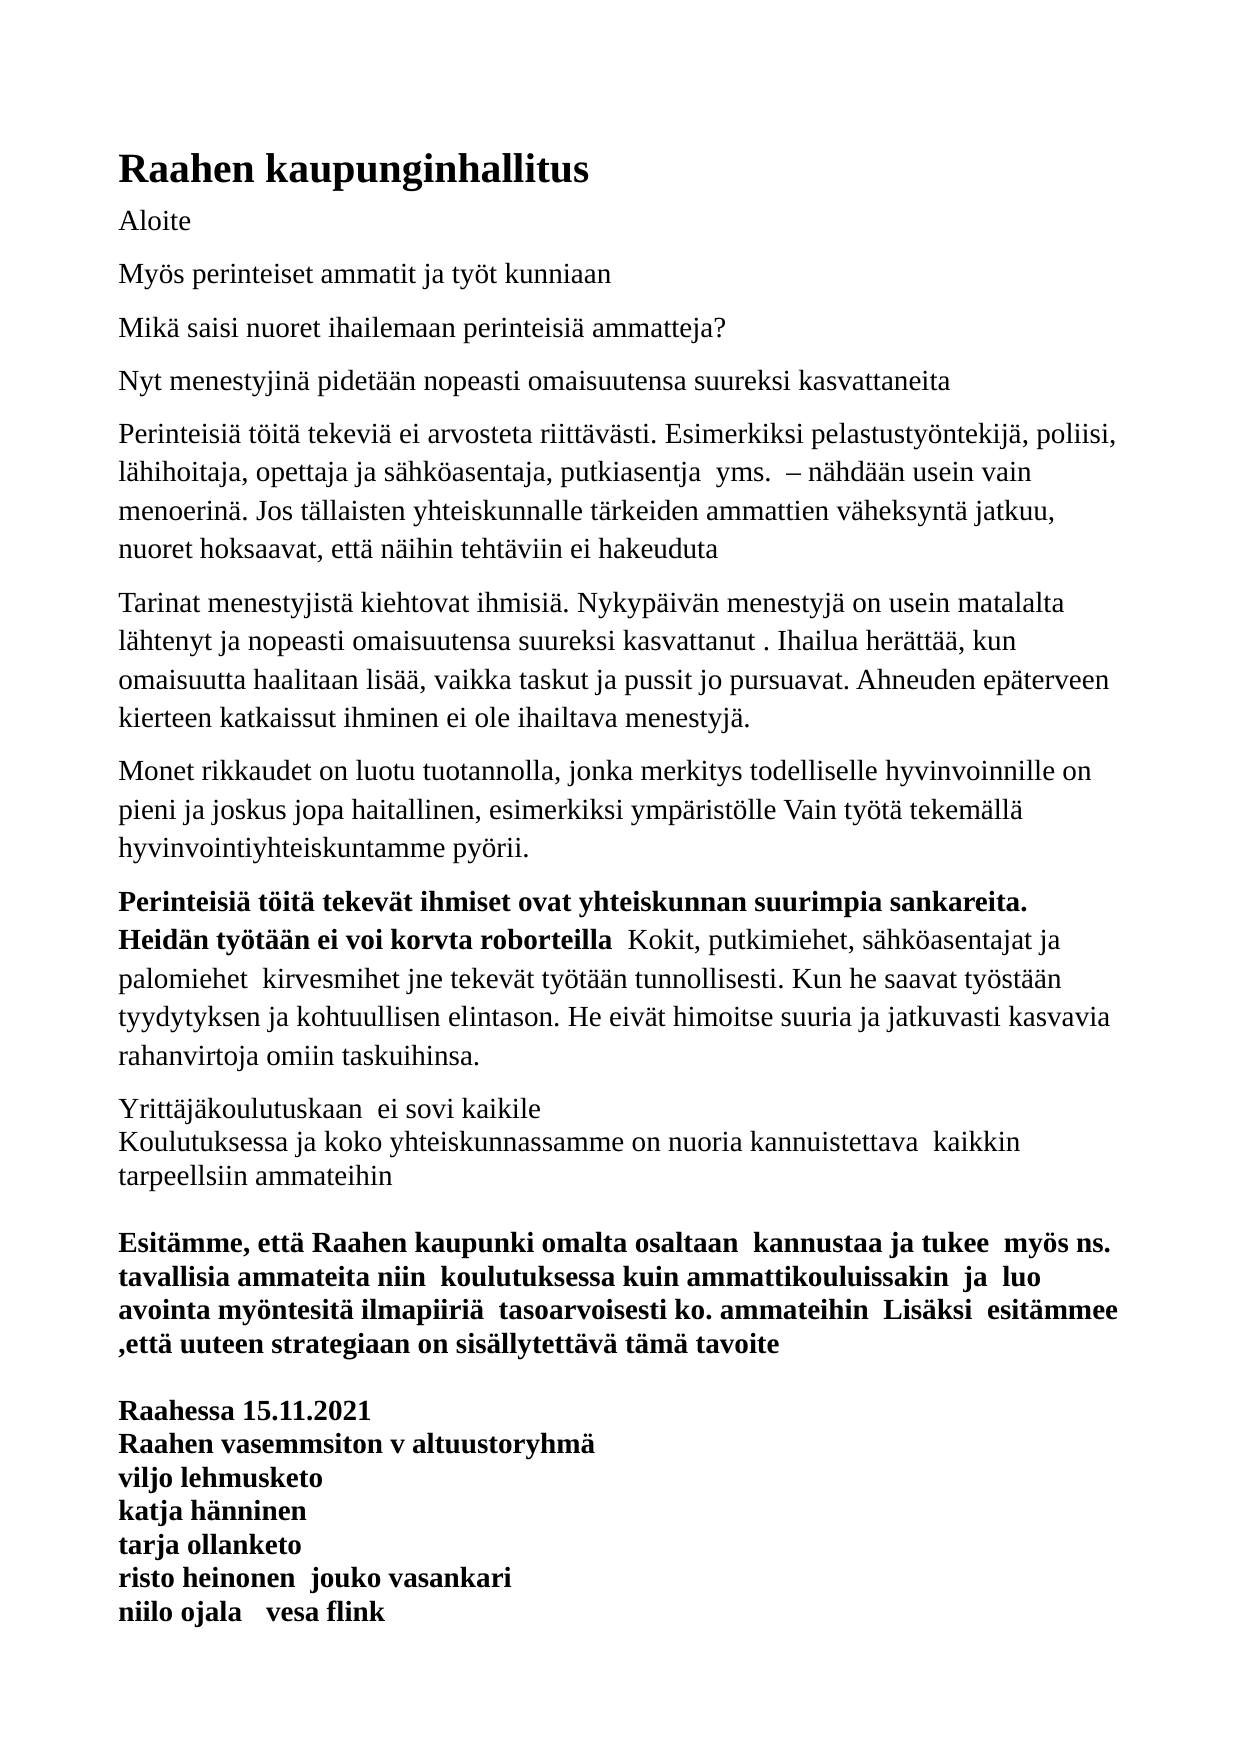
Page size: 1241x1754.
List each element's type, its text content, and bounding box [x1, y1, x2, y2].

text risto heinonen jouko vasankari [118, 1561, 1122, 1594]
text viljo lehmusketo [118, 1460, 1122, 1493]
text Perinteisiä töitä tekeviä ei arvosteta riittävästi. Esimerkiksi pelastustyöntekijä, poliisi, lähihoitaja, opettaja ja sähköasentaja, putkiasentja yms. – nähdään usein vain menoerinä. Jos tällaisten yhteiskunnalle tärkeiden ammattien väheksyntä jatkuu, nuoret hoksaavat, että näihin tehtäviin ei hakeuduta [118, 416, 1122, 565]
text Mikä saisi nuoret ihailemaan perinteisiä ammatteja? [118, 310, 1122, 343]
text Koulutuksessa ja koko yhteiskunnassamme on nuoria kannuistettava kaikkin tarpeellsiin ammateihin [118, 1124, 1122, 1192]
text Yrittäjäkoulutuskaan ei sovi kaikile [118, 1091, 1122, 1124]
text Nyt menestyjinä pidetään nopeasti omaisuutensa suureksi kasvattaneita [118, 363, 1122, 396]
text katja hänninen [118, 1493, 1122, 1527]
text Perinteisiä töitä tekevät ihmiset ovat yhteiskunnan suurimpia sankareita. Heidän työtään ei voi korvta roborteilla Kokit, putkimiehet, sähköasentajat ja palomiehet kirvesmihet jne tekevät työtään tunnollisesti. Kun he saavat työstään tyydytyksen ja kohtuullisen elintason. He eivät himoitse suuria ja jatkuvasti kasvavia rahanvirtoja omiin taskuihinsa. [118, 884, 1122, 1071]
text Myös perinteiset ammatit ja työt kunniaan [118, 257, 1122, 290]
text Aloite [118, 203, 1122, 237]
text Raahessa 15.11.2021 [118, 1393, 1122, 1426]
text Esitämme, että Raahen kaupunki omalta osaltaan kannustaa ja tukee myös ns. tavallisia ammateita niin koulutuksessa kuin ammattikouluissakin ja luo avointa myöntesitä ilmapiiriä tasoarvoisesti ko. ammateihin Lisäksi esitämmee ,että uuteen strategiaan on sisällytettävä tämä tavoite [118, 1225, 1122, 1359]
text Monet rikkaudet on luotu tuotannolla, jonka merkitys todelliselle hyvinvoinnille on pieni ja joskus jopa haitallinen, esimerkiksi ympäristölle Vain työtä tekemällä hyvinvointiyhteiskuntamme pyörii. [118, 753, 1122, 864]
subtitle Raahen kaupunginhallitus [118, 143, 1122, 191]
text Raahen vasemmsiton v altuustoryhmä [118, 1426, 1122, 1460]
text Tarinat menestyjistä kiehtovat ihmisiä. Nykypäivän menestyjä on usein matalalta lähtenyt ja nopeasti omaisuutensa suureksi kasvattanut . Ihailua herättää, kun omaisuutta haalitaan lisää, vaikka taskut ja pussit jo pursuavat. Ahneuden epäterveen kierteen katkaissut ihminen ei ole ihailtava menestyjä. [118, 585, 1122, 734]
text niilo ojala vesa flink [118, 1594, 1122, 1628]
text tarja ollanketo [118, 1527, 1122, 1561]
